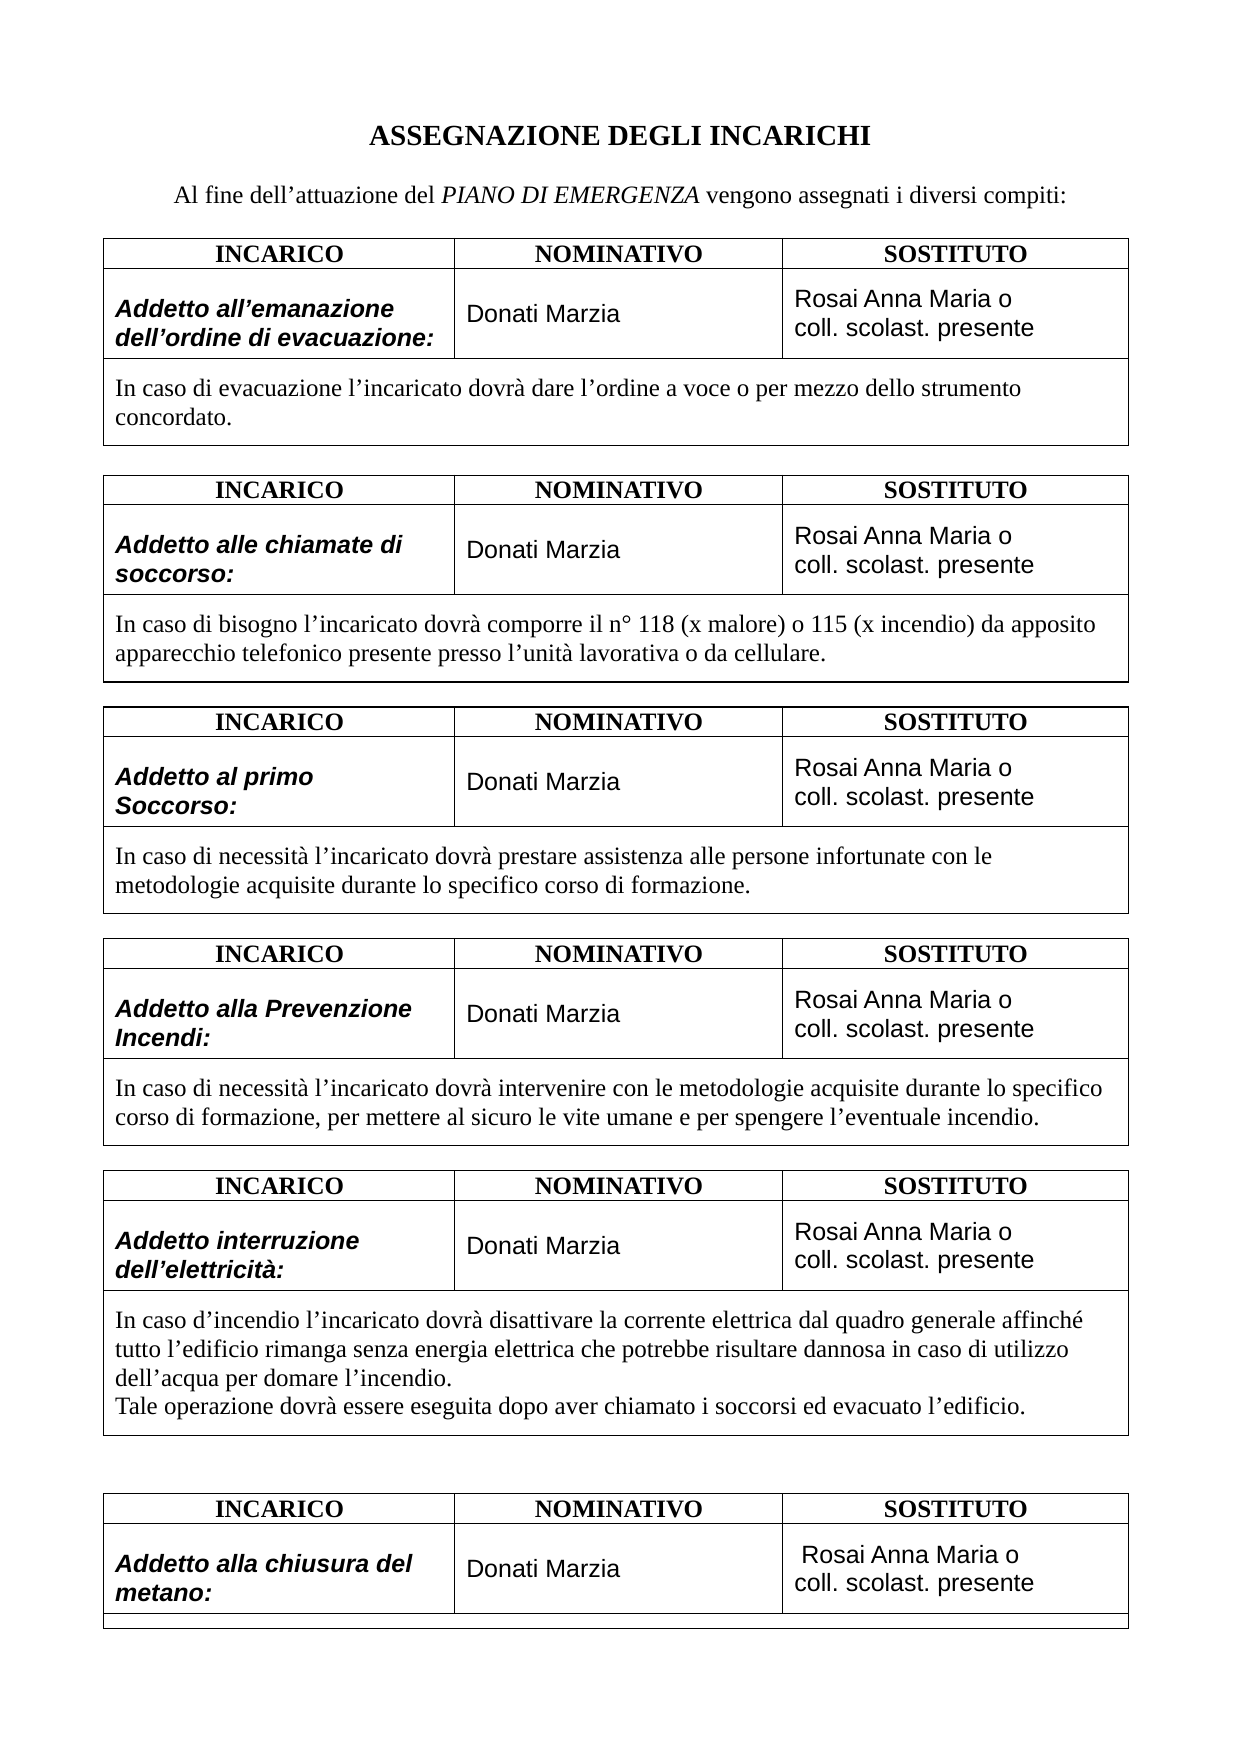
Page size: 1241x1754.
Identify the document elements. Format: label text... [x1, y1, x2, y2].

table_cell Rosai Anna Maria o coll. scolast. presente [783, 737, 1128, 826]
table_header SOSTITUTO [783, 239, 1128, 268]
table_cell Addetto alla chiusura del metano: [104, 1524, 454, 1613]
table_header NOMINATIVO [455, 1171, 782, 1200]
table_cell Rosai Anna Maria o coll. scolast. presente [783, 1524, 1128, 1613]
subtitle ASSEGNAZIONE DEGLI INCARICHI [118, 118, 1122, 152]
table_header SOSTITUTO [783, 1171, 1128, 1200]
table_header INCARICO [104, 939, 454, 968]
table_cell Addetto al primo Soccorso: [104, 737, 454, 826]
table_header INCARICO [104, 1494, 454, 1523]
table_cell Addetto interruzione dell’elettricità: [104, 1201, 454, 1290]
table_header INCARICO [104, 1171, 454, 1200]
table_header INCARICO [104, 708, 454, 736]
table_cell Rosai Anna Maria o coll. scolast. presente [783, 269, 1128, 357]
table_cell Rosai Anna Maria o coll. scolast. presente [783, 1201, 1128, 1290]
table_cell Donati Marzia [455, 505, 782, 594]
table_cell Rosai Anna Maria o coll. scolast. presente [783, 969, 1128, 1058]
table_cell Donati Marzia [455, 1201, 782, 1290]
table_cell Donati Marzia [455, 969, 782, 1058]
table_cell Rosai Anna Maria o coll. scolast. presente [783, 505, 1128, 594]
table_cell Addetto alla Prevenzione Incendi: [104, 969, 454, 1058]
table_cell Donati Marzia [455, 1524, 782, 1613]
table_header NOMINATIVO [455, 476, 782, 504]
table_cell Donati Marzia [455, 269, 782, 357]
table_cell In caso di bisogno l’incaricato dovrà comporre il n° 118 (x malore) o 115 (x incendio) da apposito apparecchio telefonico presente presso l’unità lavorativa o da cellulare. [104, 595, 1128, 681]
table_header SOSTITUTO [783, 1494, 1128, 1523]
table_header SOSTITUTO [783, 708, 1128, 736]
table_cell Addetto all’emanazione dell’ordine di evacuazione: [104, 269, 454, 357]
table_cell [104, 1614, 1128, 1628]
table_cell Donati Marzia [455, 737, 782, 826]
table_header NOMINATIVO [455, 239, 782, 268]
table_cell In caso di necessità l’incaricato dovrà prestare assistenza alle persone infortunate con le metodologie acquisite durante lo specifico corso di formazione. [104, 827, 1128, 913]
table_cell Addetto alle chiamate di soccorso: [104, 505, 454, 594]
table_header INCARICO [104, 239, 454, 268]
table_cell In caso di necessità l’incaricato dovrà intervenire con le metodologie acquisite durante lo specifico corso di formazione, per mettere al sicuro le vite umane e per spengere l’eventuale incendio. [104, 1059, 1128, 1145]
table_header NOMINATIVO [455, 708, 782, 736]
table_cell In caso d’incendio l’incaricato dovrà disattivare la corrente elettrica dal quadro generale affinché tutto l’edificio rimanga senza energia elettrica che potrebbe risultare dannosa in caso di utilizzo dell’acqua per domare l’incendio. Tale operazione dovrà essere eseguita dopo aver chiamato i soccorsi ed evacuato l’edificio. [104, 1291, 1128, 1434]
text Al fine dell’attuazione del PIANO DI EMERGENZA vengono assegnati i diversi compiti: [118, 180, 1122, 209]
table_header SOSTITUTO [783, 939, 1128, 968]
table_header INCARICO [104, 476, 454, 504]
table_header SOSTITUTO [783, 476, 1128, 504]
table_header NOMINATIVO [455, 1494, 782, 1523]
table_cell In caso di evacuazione l’incaricato dovrà dare l’ordine a voce o per mezzo dello strumento concordato. [104, 359, 1128, 445]
table_header NOMINATIVO [455, 939, 782, 968]
